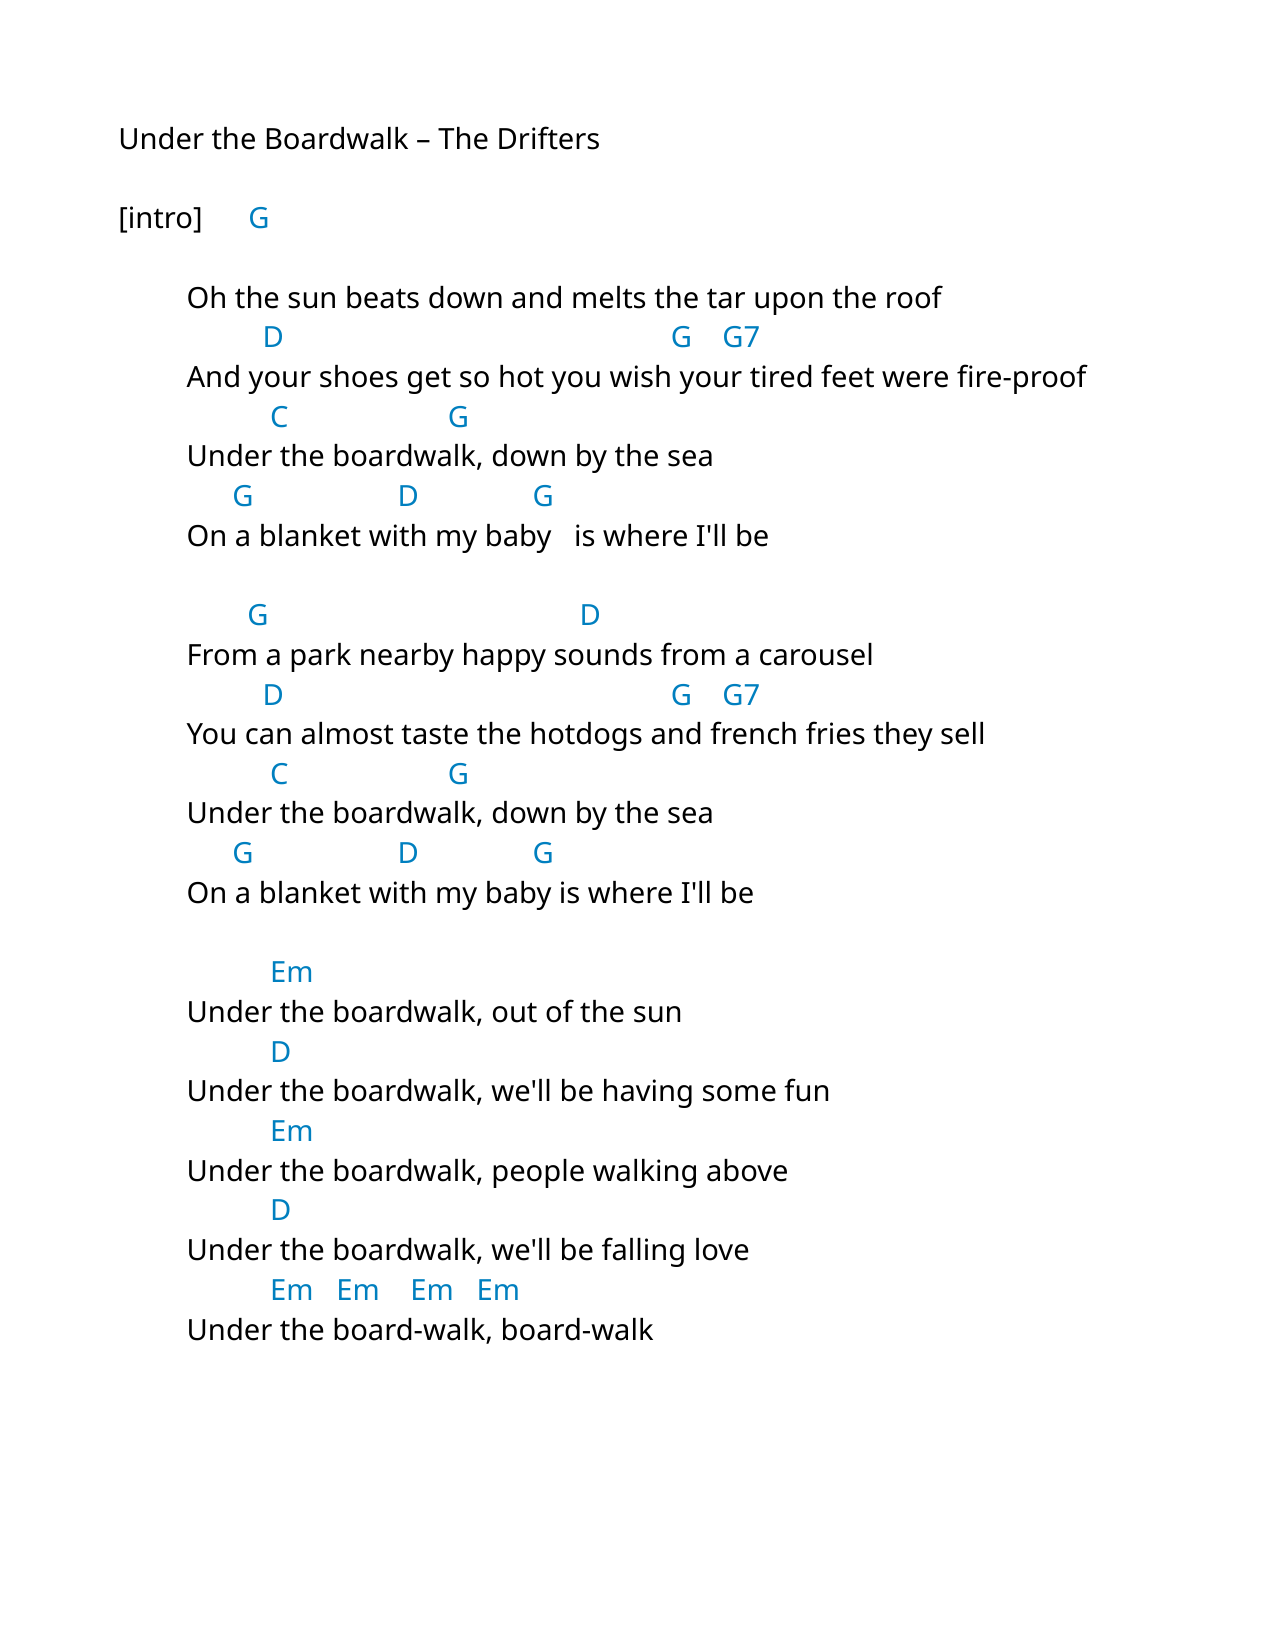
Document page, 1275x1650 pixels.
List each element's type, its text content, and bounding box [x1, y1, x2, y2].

text Under the boardwalk, people walking above [118, 1150, 1157, 1190]
text Under the boardwalk, we'll be having some fun [118, 1071, 1157, 1110]
text Em [118, 952, 1157, 991]
text D [118, 1190, 1157, 1229]
text D G G7 [118, 674, 1157, 713]
text Under the boardwalk, down by the sea [118, 436, 1157, 475]
text C G [118, 753, 1157, 793]
text C G [118, 396, 1157, 436]
text You can almost taste the hotdogs and french fries they sell [118, 713, 1157, 753]
text And your shoes get so hot you wish your tired feet were fire-proof [118, 356, 1157, 396]
text [intro] G [118, 197, 1157, 237]
text Em [118, 1110, 1157, 1150]
text Under the boardwalk, down by the sea [118, 793, 1157, 832]
text Oh the sun beats down and melts the tar upon the roof [118, 277, 1157, 317]
text Under the boardwalk, we'll be falling love [118, 1229, 1157, 1269]
text On a blanket with my baby is where I'll be [118, 515, 1157, 555]
text From a park nearby happy sounds from a carousel [118, 634, 1157, 674]
text G D G [118, 475, 1157, 515]
text Under the boardwalk, out of the sun [118, 991, 1157, 1031]
text D [118, 1031, 1157, 1071]
text Under the board-walk, board-walk [118, 1309, 1157, 1348]
text Em Em Em Em [118, 1269, 1157, 1309]
text G D [118, 594, 1157, 634]
text G D G [118, 832, 1157, 872]
text On a blanket with my baby is where I'll be [118, 872, 1157, 912]
text Under the Boardwalk – The Drifters [118, 118, 1157, 158]
text D G G7 [118, 317, 1157, 356]
